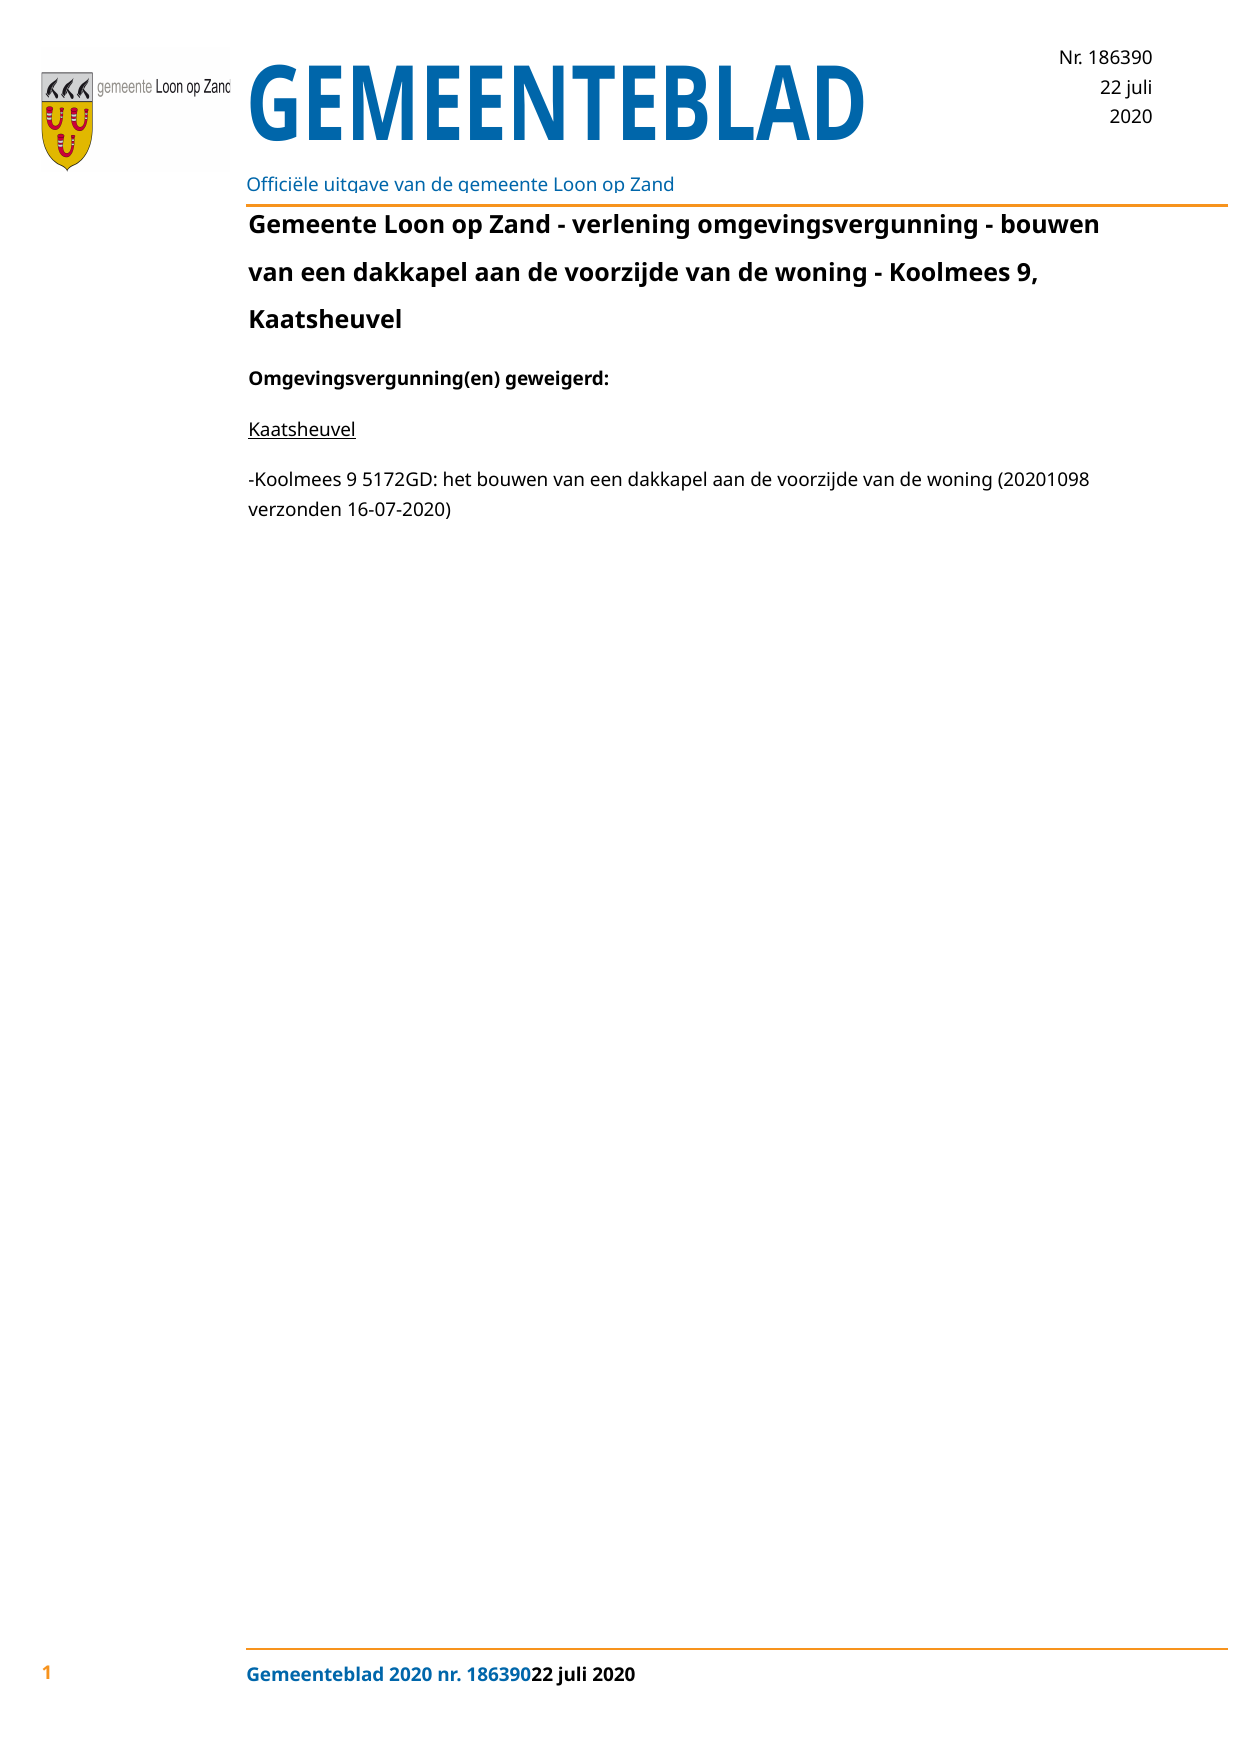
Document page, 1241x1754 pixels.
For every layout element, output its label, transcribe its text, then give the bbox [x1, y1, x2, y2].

text Omgevingsvergunning(en) geweigerd: [248, 366, 1152, 391]
picture [41, 47, 231, 172]
text -Koolmees 9 5172GD: het bouwen van een dakkapel aan de voorzijde van de woning (20201098 verzonden 16-07-2020) [248, 466, 1152, 522]
text Gemeente Loon op Zand - verlening omgevingsvergunning - bouwen van een dakkapel aan de voorzijde van de woning - Koolmees 9, Kaatsheuvel [248, 207, 1152, 336]
text Kaatsheuvel [248, 416, 1152, 442]
